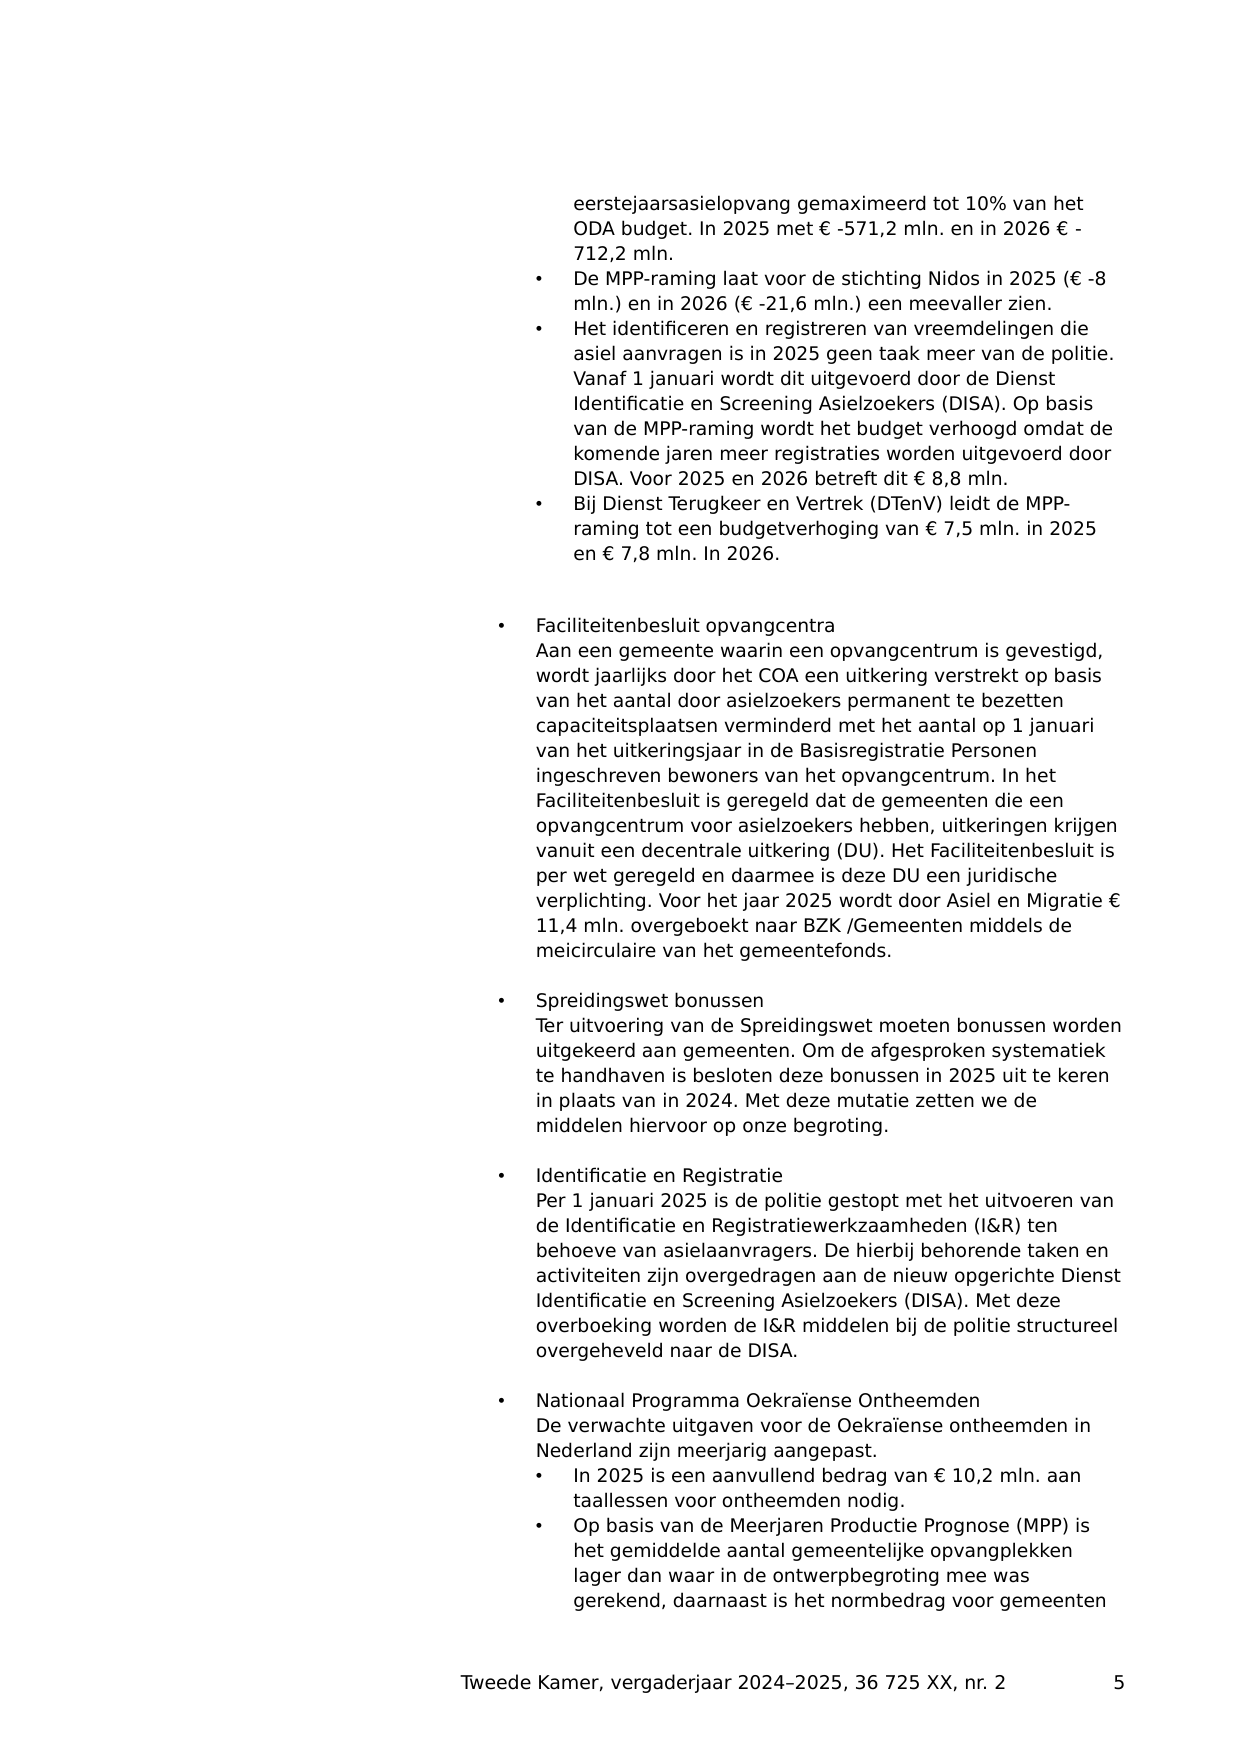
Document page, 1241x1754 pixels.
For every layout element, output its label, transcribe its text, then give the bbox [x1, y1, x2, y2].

list Bij Dienst Terugkeer en Vertrek (DTenV) leidt de MPP-raming tot een budgetverhoging van € 7,5 mln. in 2025 en € 7,8 mln. In 2026. [536, 491, 1125, 591]
list Op basis van de Meerjaren Productie Prognose (MPP) is het gemiddelde aantal gemeentelijke opvangplekken lager dan waar in de ontwerpbegroting mee was gerekend, daarnaast is het normbedrag voor gemeenten [536, 1513, 1125, 1613]
list Identificatie en Registratie [498, 1163, 1125, 1188]
list Het identificeren en registreren van vreemdelingen die asiel aanvragen is in 2025 geen taak meer van de politie. Vanaf 1 januari wordt dit uitgevoerd door de Dienst Identificatie en Screening Asielzoekers (DISA). Op basis van de MPP-raming wordt het budget verhoogd omdat de komende jaren meer registraties worden uitgevoerd door DISA. Voor 2025 en 2026 betreft dit € 8,8 mln. [536, 316, 1125, 491]
list Per 1 januari 2025 is de politie gestopt met het uitvoeren van de Identificatie en Registratiewerkzaamheden (I&R) ten behoeve van asielaanvragers. De hierbij behorende taken en activiteiten zijn overgedragen aan de nieuw opgerichte Dienst Identificatie en Screening Asielzoekers (DISA). Met deze overboeking worden de I&R middelen bij de politie structureel overgeheveld naar de DISA. [498, 1188, 1125, 1388]
list Nationaal Programma Oekraïense Ontheemden [498, 1388, 1125, 1413]
list Ter uitvoering van de Spreidingswet moeten bonussen worden uitgekeerd aan gemeenten. Om de afgesproken systematiek te handhaven is besloten deze bonussen in 2025 uit te keren in plaats van in 2024. Met deze mutatie zetten we de middelen hiervoor op onze begroting. [498, 1013, 1125, 1163]
list Aan een gemeente waarin een opvangcentrum is gevestigd, wordt jaarlĳks door het COA een uitkering verstrekt op basis van het aantal door asielzoekers permanent te bezetten capaciteitsplaatsen verminderd met het aantal op 1 januari van het uitkeringsjaar in de Basisregistratie Personen ingeschreven bewoners van het opvangcentrum. In het Faciliteitenbesluit is geregeld dat de gemeenten die een opvangcentrum voor asielzoekers hebben, uitkeringen krĳgen vanuit een decentrale uitkering (DU). Het Faciliteitenbesluit is per wet geregeld en daarmee is deze DU een juridische verplichting. Voor het jaar 2025 wordt door Asiel en Migratie € 11,4 mln. overgeboekt naar BZK /Gemeenten middels de meicirculaire van het gemeentefonds. [498, 638, 1125, 988]
list Spreidingswet bonussen [498, 988, 1125, 1013]
list Faciliteitenbesluit opvangcentra [498, 613, 1125, 638]
list De verwachte uitgaven voor de Oekraïense ontheemden in Nederland zijn meerjarig aangepast. [498, 1413, 1125, 1463]
list De MPP-raming laat voor de stichting Nidos in 2025 (€ -8 mln.) en in 2026 (€ -21,6 mln.) een meevaller zien. [536, 266, 1125, 316]
list eerstejaarsasielopvang gemaximeerd tot 10% van het ODA budget. In 2025 met € -571,2 mln. en in 2026 € -712,2 mln. [536, 191, 1125, 266]
list In 2025 is een aanvullend bedrag van € 10,2 mln. aan taallessen voor ontheemden nodig. [536, 1463, 1125, 1513]
